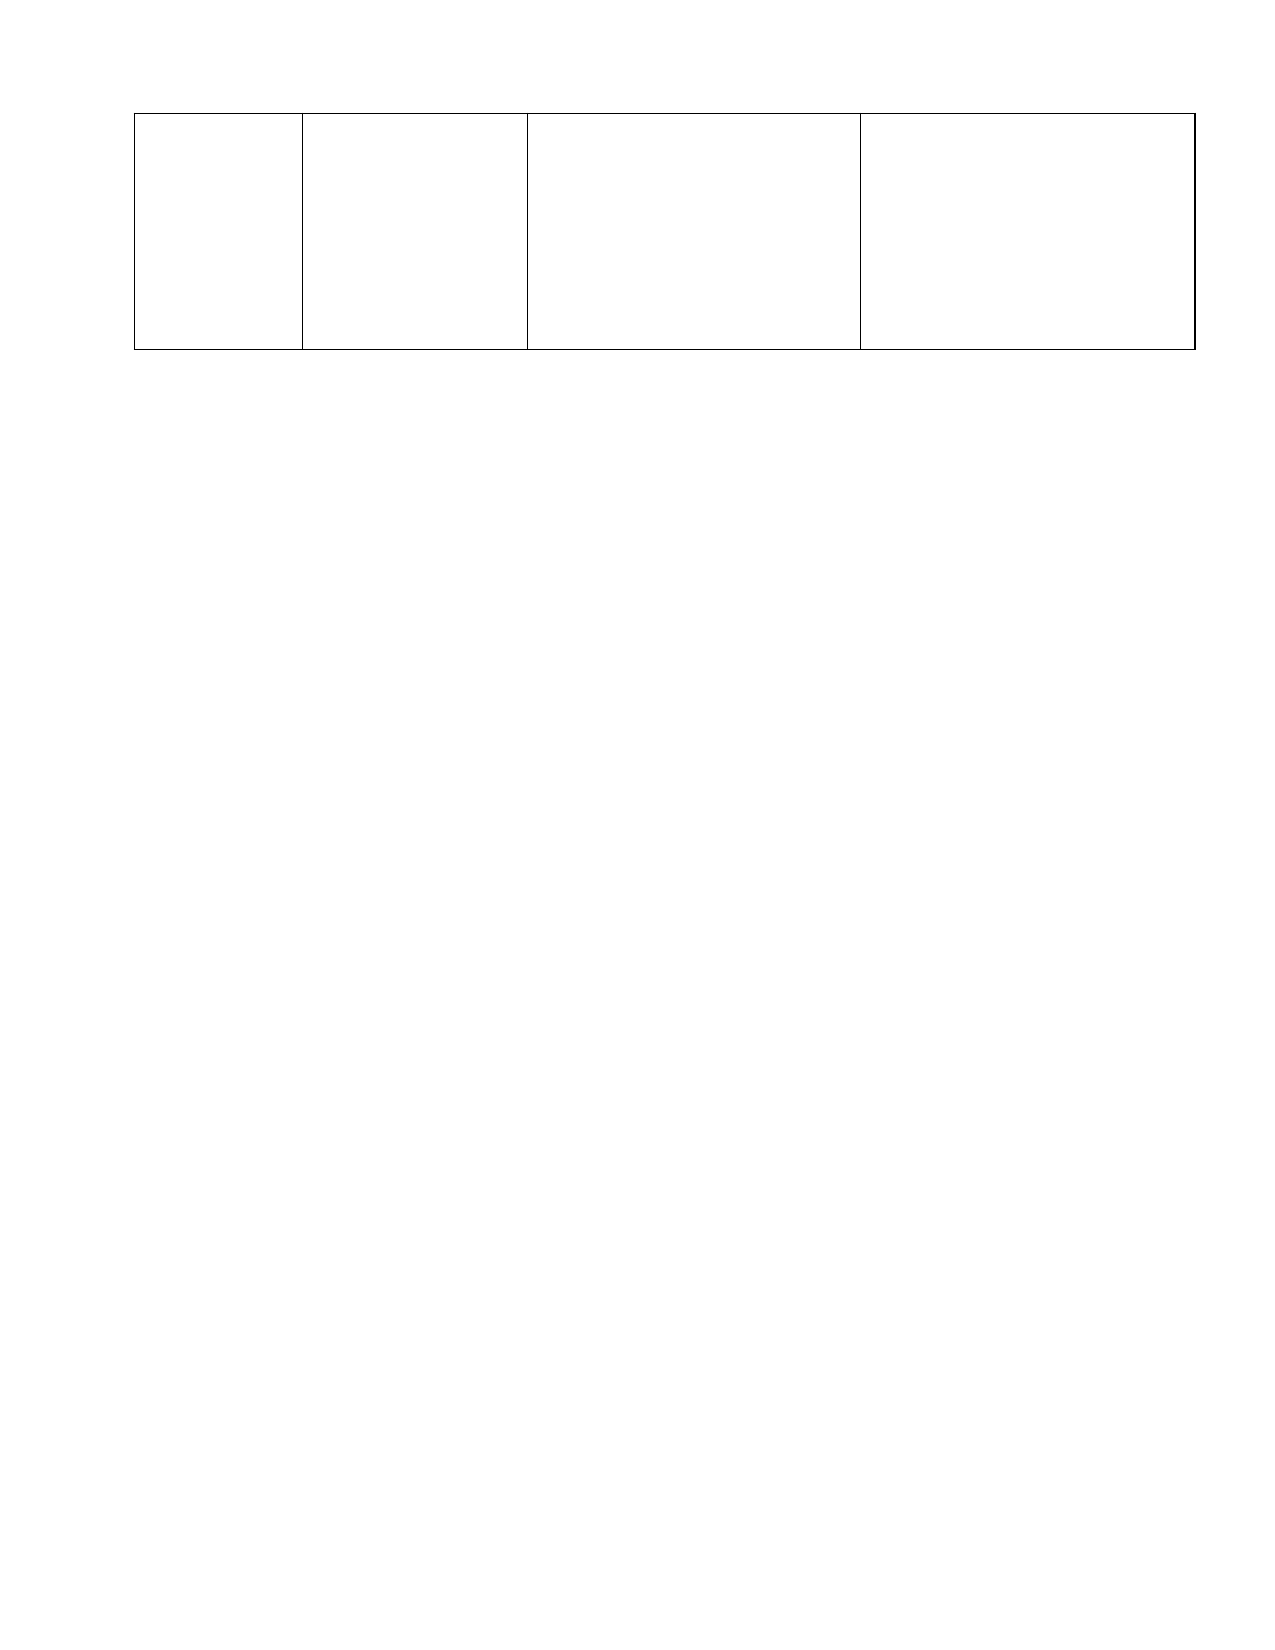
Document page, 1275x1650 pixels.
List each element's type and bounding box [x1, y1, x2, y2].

table_cell [861, 114, 1194, 349]
table_cell [135, 114, 302, 349]
table_cell [528, 114, 860, 349]
table_cell [303, 114, 527, 349]
